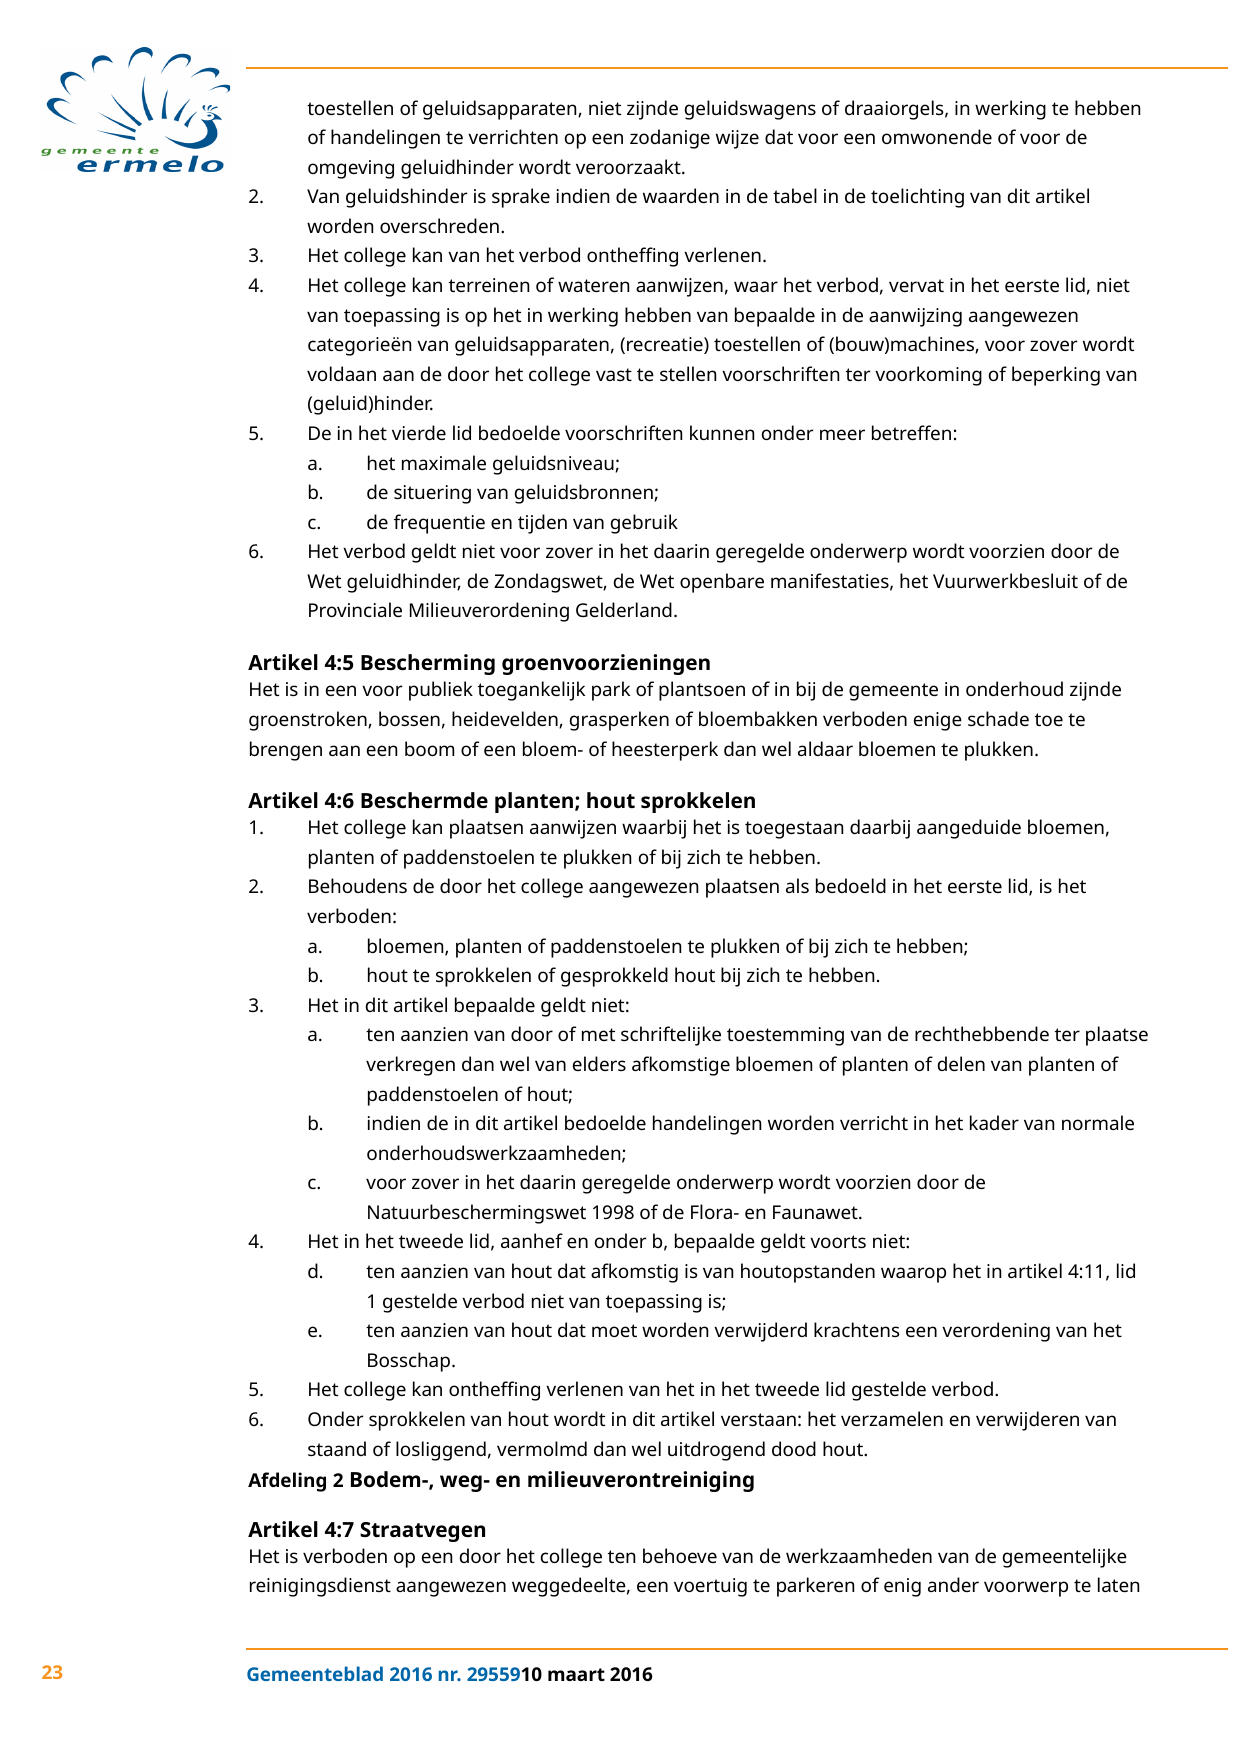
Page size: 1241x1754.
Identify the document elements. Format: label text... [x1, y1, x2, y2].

list toestellen of geluidsapparaten, niet zijnde geluidswagens of draaiorgels, in werking te hebben of handelingen te verrichten op een zodanige wijze dat voor een omwonende of voor de omgeving geluidhinder wordt veroorzaakt. [248, 95, 1152, 180]
list voor zover in het daarin geregelde onderwerp wordt voorzien door de Natuurbeschermingswet 1998 of de Flora- en Faunawet. [307, 1169, 1152, 1225]
list ten aanzien van hout dat moet worden verwijderd krachtens een verordening van het Bosschap. [307, 1317, 1152, 1373]
list Het college kan van het verbod ontheffing verlenen. [248, 243, 1152, 268]
list hout te sprokkelen of gesprokkeld hout bij zich te hebben. [307, 962, 1152, 988]
list indien de in dit artikel bedoelde handelingen worden verricht in het kader van normale onderhoudswerkzaamheden; [307, 1110, 1152, 1166]
text Artikel 4:7 Straatvegen [248, 1515, 1152, 1543]
list Het in dit artikel bepaalde geldt niet: [248, 992, 1152, 1018]
list Het in het tweede lid, aanhef en onder b, bepaalde geldt voorts niet: [248, 1229, 1152, 1254]
text Artikel 4:6 Beschermde planten; hout sprokkelen [248, 786, 1152, 814]
text Artikel 4:5 Bescherming groenvoorzieningen [248, 648, 1152, 677]
list Het college kan ontheffing verlenen van het in het tweede lid gestelde verbod. [248, 1377, 1152, 1402]
list de situering van geluidsbronnen; [307, 479, 1152, 505]
list de frequentie en tijden van gebruik [307, 509, 1152, 535]
list ten aanzien van hout dat afkomstig is van houtopstanden waarop het in artikel 4:11, lid 1 gestelde verbod niet van toepassing is; [307, 1258, 1152, 1314]
list het maximale geluidsniveau; [307, 450, 1152, 476]
text Afdeling 2 Bodem-, weg- en milieuverontreiniging [248, 1465, 1152, 1494]
list bloemen, planten of paddenstoelen te plukken of bij zich te hebben; [307, 933, 1152, 959]
list Behoudens de door het college aangewezen plaatsen als bedoeld in het eerste lid, is het verboden: [248, 874, 1152, 929]
list Het college kan plaatsen aanwijzen waarbij het is toegestaan daarbij aangeduide bloemen, planten of paddenstoelen te plukken of bij zich te hebben. [248, 814, 1152, 870]
list De in het vierde lid bedoelde voorschriften kunnen onder meer betreffen: [248, 420, 1152, 446]
list Van geluidshinder is sprake indien de waarden in de tabel in de toelichting van dit artikel worden overschreden. [248, 183, 1152, 239]
list Het college kan terreinen of wateren aanwijzen, waar het verbod, vervat in het eerste lid, niet van toepassing is op het in werking hebben van bepaalde in de aanwijzing aangewezen categorieën van geluidsapparaten, (recreatie) toestellen of (bouw)machines, voor zover wordt voldaan aan de door het college vast te stellen voorschriften ter voorkoming of beperking van (geluid)hinder. [248, 272, 1152, 416]
text Het is verboden op een door het college ten behoeve van de werkzaamheden van de gemeentelijke reinigingsdienst aangewezen weggedeelte, een voertuig te parkeren of enig ander voorwerp te laten [248, 1543, 1152, 1598]
list ten aanzien van door of met schriftelijke toestemming van de rechthebbende ter plaatse verkregen dan wel van elders afkomstige bloemen of planten of delen van planten of paddenstoelen of hout; [307, 1022, 1152, 1107]
list Het verbod geldt niet voor zover in het daarin geregelde onderwerp wordt voorzien door de Wet geluidhinder, de Zondagswet, de Wet openbare manifestaties, het Vuurwerkbesluit of de Provinciale Milieuverordening Gelderland. [248, 538, 1152, 623]
list Onder sprokkelen van hout wordt in dit artikel verstaan: het verzamelen en verwijderen van staand of losliggend, vermolmd dan wel uitdrogend dood hout. [248, 1406, 1152, 1462]
text Het is in een voor publiek toegankelijk park of plantsoen of in bij de gemeente in onderhoud zijnde groenstroken, bossen, heidevelden, grasperken of bloembakken verboden enige schade toe te brengen aan een boom of een bloem- of heesterperk dan wel aldaar bloemen te plukken. [248, 677, 1152, 761]
picture [41, 47, 231, 172]
